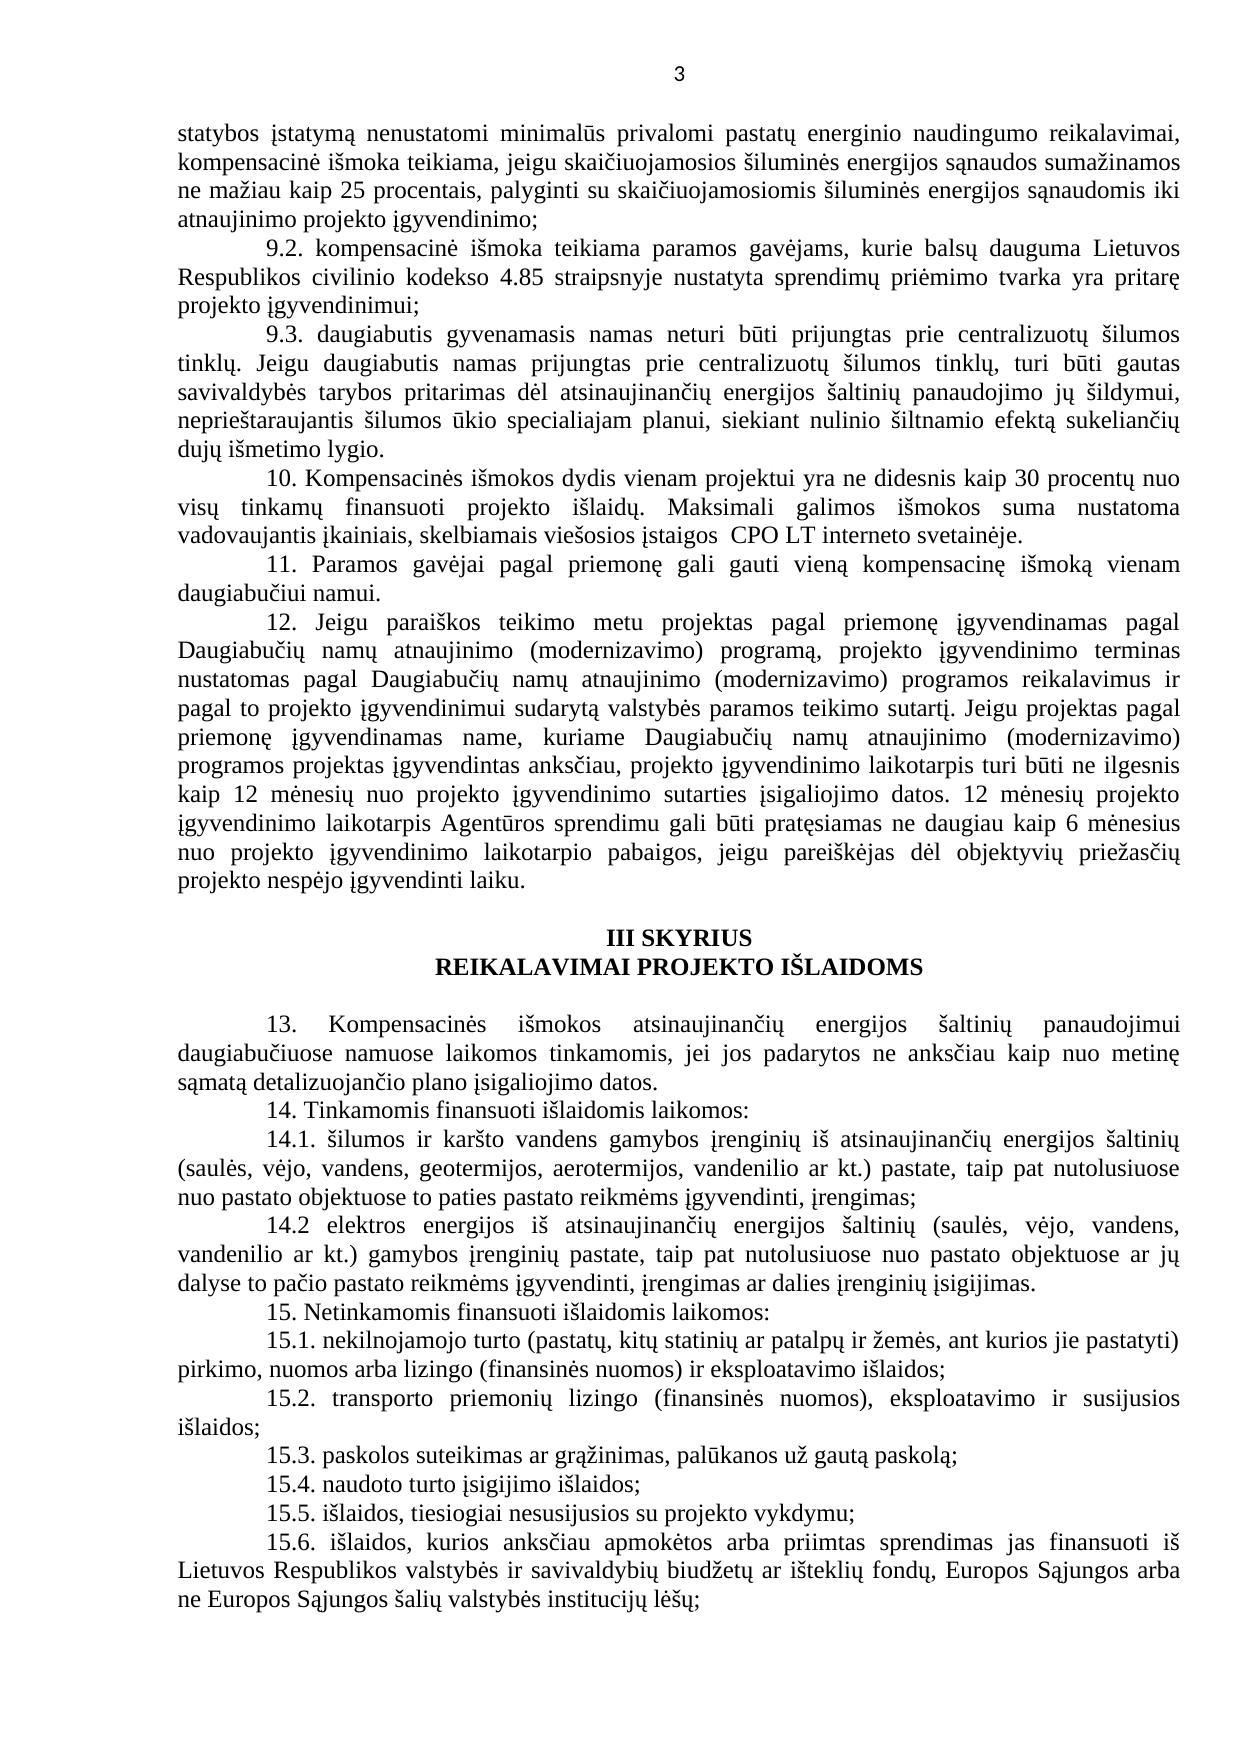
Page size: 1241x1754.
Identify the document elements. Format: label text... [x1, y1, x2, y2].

text 15.2. transporto priemonių lizingo (finansinės nuomos), eksploatavimo ir susijusios išlaidos; [177, 1383, 1181, 1441]
text 9.3. daugiabutis gyvenamasis namas neturi būti prijungtas prie centralizuotų šilumos tinklų. Jeigu daugiabutis namas prijungtas prie centralizuotų šilumos tinklų, turi būti gautas savivaldybės tarybos pritarimas dėl atsinaujinančių energijos šaltinių panaudojimo jų šildymui, neprieštaraujantis šilumos ūkio specialiajam planui, siekiant nulinio šiltnamio efektą sukeliančių dujų išmetimo lygio. [177, 319, 1181, 463]
text 9.2. kompensacinė išmoka teikiama paramos gavėjams, kurie balsų dauguma Lietuvos Respublikos civilinio kodekso 4.85 straipsnyje nustatyta sprendimų priėmimo tvarka yra pritarę projekto įgyvendinimui; [177, 233, 1181, 319]
text 12. Jeigu paraiškos teikimo metu projektas pagal priemonę įgyvendinamas pagal Daugiabučių namų atnaujinimo (modernizavimo) programą, projekto įgyvendinimo terminas nustatomas pagal Daugiabučių namų atnaujinimo (modernizavimo) programos reikalavimus ir pagal to projekto įgyvendinimui sudarytą valstybės paramos teikimo sutartį. Jeigu projektas pagal priemonę įgyvendinamas name, kuriame Daugiabučių namų atnaujinimo (modernizavimo) programos projektas įgyvendintas anksčiau, projekto įgyvendinimo laikotarpis turi būti ne ilgesnis kaip 12 mėnesių nuo projekto įgyvendinimo sutarties įsigaliojimo datos. 12 mėnesių projekto įgyvendinimo laikotarpis Agentūros sprendimu gali būti pratęsiamas ne daugiau kaip 6 mėnesius nuo projekto įgyvendinimo laikotarpio pabaigos, jeigu pareiškėjas dėl objektyvių priežasčių projekto nespėjo įgyvendinti laiku. [177, 607, 1181, 894]
text 13. Kompensacinės išmokos atsinaujinančių energijos šaltinių panaudojimui daugiabučiuose namuose laikomos tinkamomis, jei jos padarytos ne anksčiau kaip nuo metinę sąmatą detalizuojančio plano įsigaliojimo datos. [177, 1009, 1181, 1096]
text 15.4. naudoto turto įsigijimo išlaidos; [177, 1469, 1181, 1498]
text 14.1. šilumos ir karšto vandens gamybos įrenginių iš atsinaujinančių energijos šaltinių (saulės, vėjo, vandens, geotermijos, aerotermijos, vandenilio ar kt.) pastate, taip pat nutolusiuose nuo pastato objektuose to paties pastato reikmėms įgyvendinti, įrengimas; [177, 1124, 1181, 1211]
text 15.5. išlaidos, tiesiogiai nesusijusios su projekto vykdymu; [177, 1498, 1181, 1527]
text III SKYRIUS [177, 923, 1181, 952]
text 10. Kompensacinės išmokos dydis vienam projektui yra ne didesnis kaip 30 procentų nuo visų tinkamų finansuoti projekto išlaidų. Maksimali galimos išmokos suma nustatoma vadovaujantis įkainiais, skelbiamais viešosios įstaigos CPO LT interneto svetainėje. [177, 463, 1181, 549]
text 15.3. paskolos suteikimas ar grąžinimas, palūkanos už gautą paskolą; [177, 1441, 1181, 1469]
text REIKALAVIMAI PROJEKTO IŠLAIDOMS [177, 952, 1181, 981]
text 15.1. nekilnojamojo turto (pastatų, kitų statinių ar patalpų ir žemės, ant kurios jie pastatyti) pirkimo, nuomos arba lizingo (finansinės nuomos) ir eksploatavimo išlaidos; [177, 1326, 1181, 1383]
text statybos įstatymą nenustatomi minimalūs privalomi pastatų energinio naudingumo reikalavimai, kompensacinė išmoka teikiama, jeigu skaičiuojamosios šiluminės energijos sąnaudos sumažinamos ne mažiau kaip 25 procentais, palyginti su skaičiuojamosiomis šiluminės energijos sąnaudomis iki atnaujinimo projekto įgyvendinimo; [177, 118, 1181, 233]
text 14. Tinkamomis finansuoti išlaidomis laikomos: [177, 1096, 1181, 1124]
text 15.6. išlaidos, kurios anksčiau apmokėtos arba priimtas sprendimas jas finansuoti iš Lietuvos Respublikos valstybės ir savivaldybių biudžetų ar išteklių fondų, Europos Sąjungos arba ne Europos Sąjungos šalių valstybės institucijų lėšų; [177, 1527, 1181, 1613]
text 15. Netinkamomis finansuoti išlaidomis laikomos: [177, 1297, 1181, 1326]
text 14.2 elektros energijos iš atsinaujinančių energijos šaltinių (saulės, vėjo, vandens, vandenilio ar kt.) gamybos įrenginių pastate, taip pat nutolusiuose nuo pastato objektuose ar jų dalyse to pačio pastato reikmėms įgyvendinti, įrengimas ar dalies įrenginių įsigijimas. [177, 1211, 1181, 1297]
text 11. Paramos gavėjai pagal priemonę gali gauti vieną kompensacinę išmoką vienam daugiabučiui namui. [177, 549, 1181, 607]
